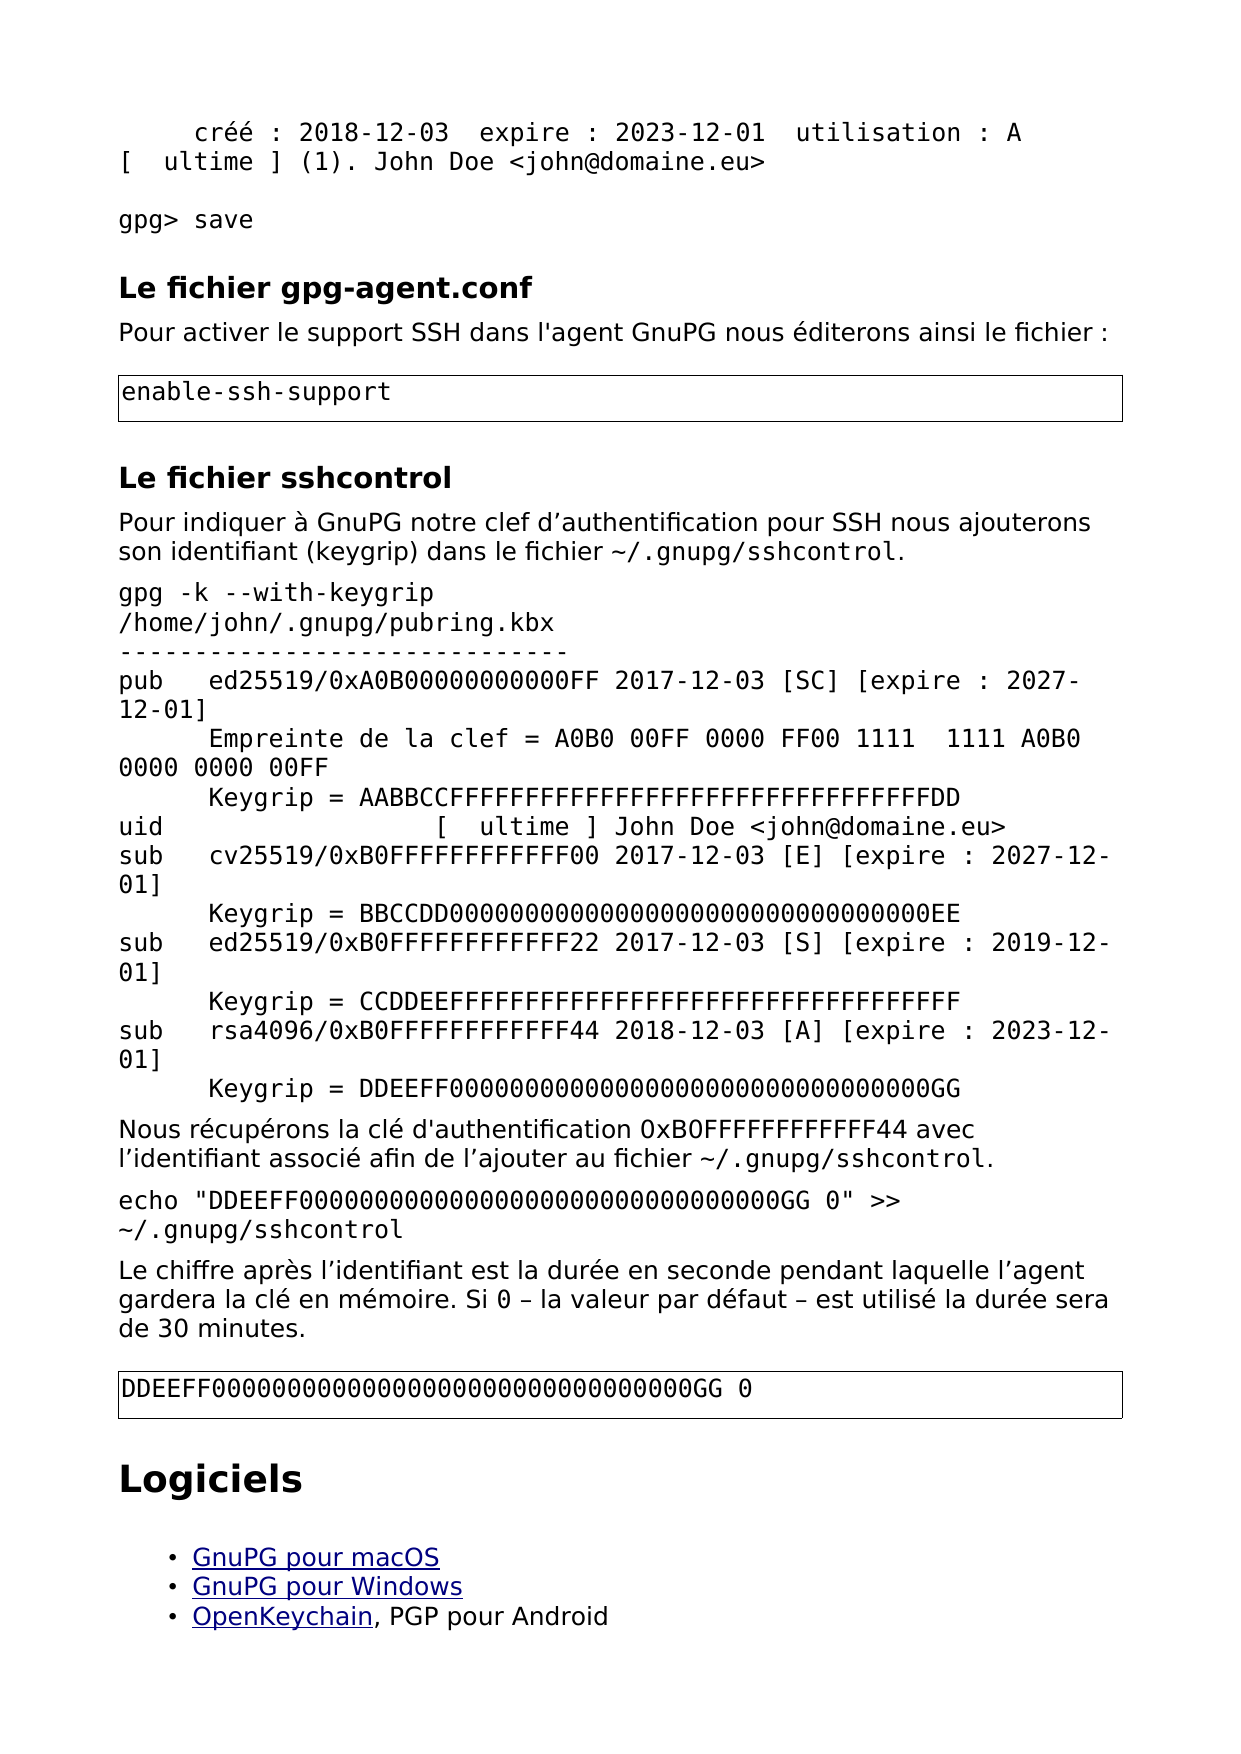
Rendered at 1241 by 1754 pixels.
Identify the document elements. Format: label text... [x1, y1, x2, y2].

subtitle Le fichier gpg-agent.conf [118, 272, 1122, 306]
text echo "DDEEFF00000000000000000000000000000000GG 0" >> ~/.gnupg/sshcontrol [118, 1186, 1122, 1244]
list GnuPG pour Windows [177, 1573, 1122, 1602]
subtitle Le fichier sshcontrol [118, 461, 1122, 495]
table_header enable-ssh-support [119, 376, 1122, 421]
text Le chiffre après l’identifiant est la durée en seconde pendant laquelle l’agent gardera la clé en mémoire. Si 0 – la valeur par défaut – est utilisé la durée sera de 30 minutes. [118, 1256, 1122, 1344]
list OpenKeychain, PGP pour Android [177, 1602, 1122, 1631]
text Pour indiquer à GnuPG notre clef d’authentification pour SSH nous ajouterons son identifiant (keygrip) dans le fichier ~/.gnupg/sshcontrol. [118, 508, 1122, 566]
text créé : 2018-12-03 expire : 2023-12-01 utilisation : A [ ultime ] (1). John Doe <john@domaine.eu> gpg> save [118, 118, 1122, 235]
text Nous récupérons la clé d'authentification 0xB0FFFFFFFFFFFF44 avec l’identifiant associé afin de l’ajouter au fichier ~/.gnupg/sshcontrol. [118, 1115, 1122, 1174]
subtitle Logiciels [118, 1458, 1122, 1501]
list GnuPG pour macOS [177, 1543, 1122, 1573]
text Pour activer le support SSH dans l'agent GnuPG nous éditerons ainsi le fichier : [118, 318, 1122, 347]
text gpg -k --with-keygrip /home/john/.gnupg/pubring.kbx ------------------------------ pub ed25519/0xA0B00000000000FF 2017-12-03 [SC] [expire : 2027-12-01] Empreinte de la clef = A0B0 00FF 0000 FF00 1111 1111 A0B0 0000 0000 00FF Keygrip = AABBCCFFFFFFFFFFFFFFFFFFFFFFFFFFFFFFFFDD uid [ ultime ] John Doe <john@domaine.eu> sub cv25519/0xB0FFFFFFFFFFFF00 2017-12-03 [E] [expire : 2027-12-01] Keygrip = BBCCDD00000000000000000000000000000000EE sub ed25519/0xB0FFFFFFFFFFFF22 2017-12-03 [S] [expire : 2019-12-01] Keygrip = CCDDEEFFFFFFFFFFFFFFFFFFFFFFFFFFFFFFFFFF sub rsa4096/0xB0FFFFFFFFFFFF44 2018-12-03 [A] [expire : 2023-12-01] Keygrip = DDEEFF00000000000000000000000000000000GG [118, 578, 1122, 1103]
table_header DDEEFF00000000000000000000000000000000GG 0 [119, 1372, 1122, 1418]
